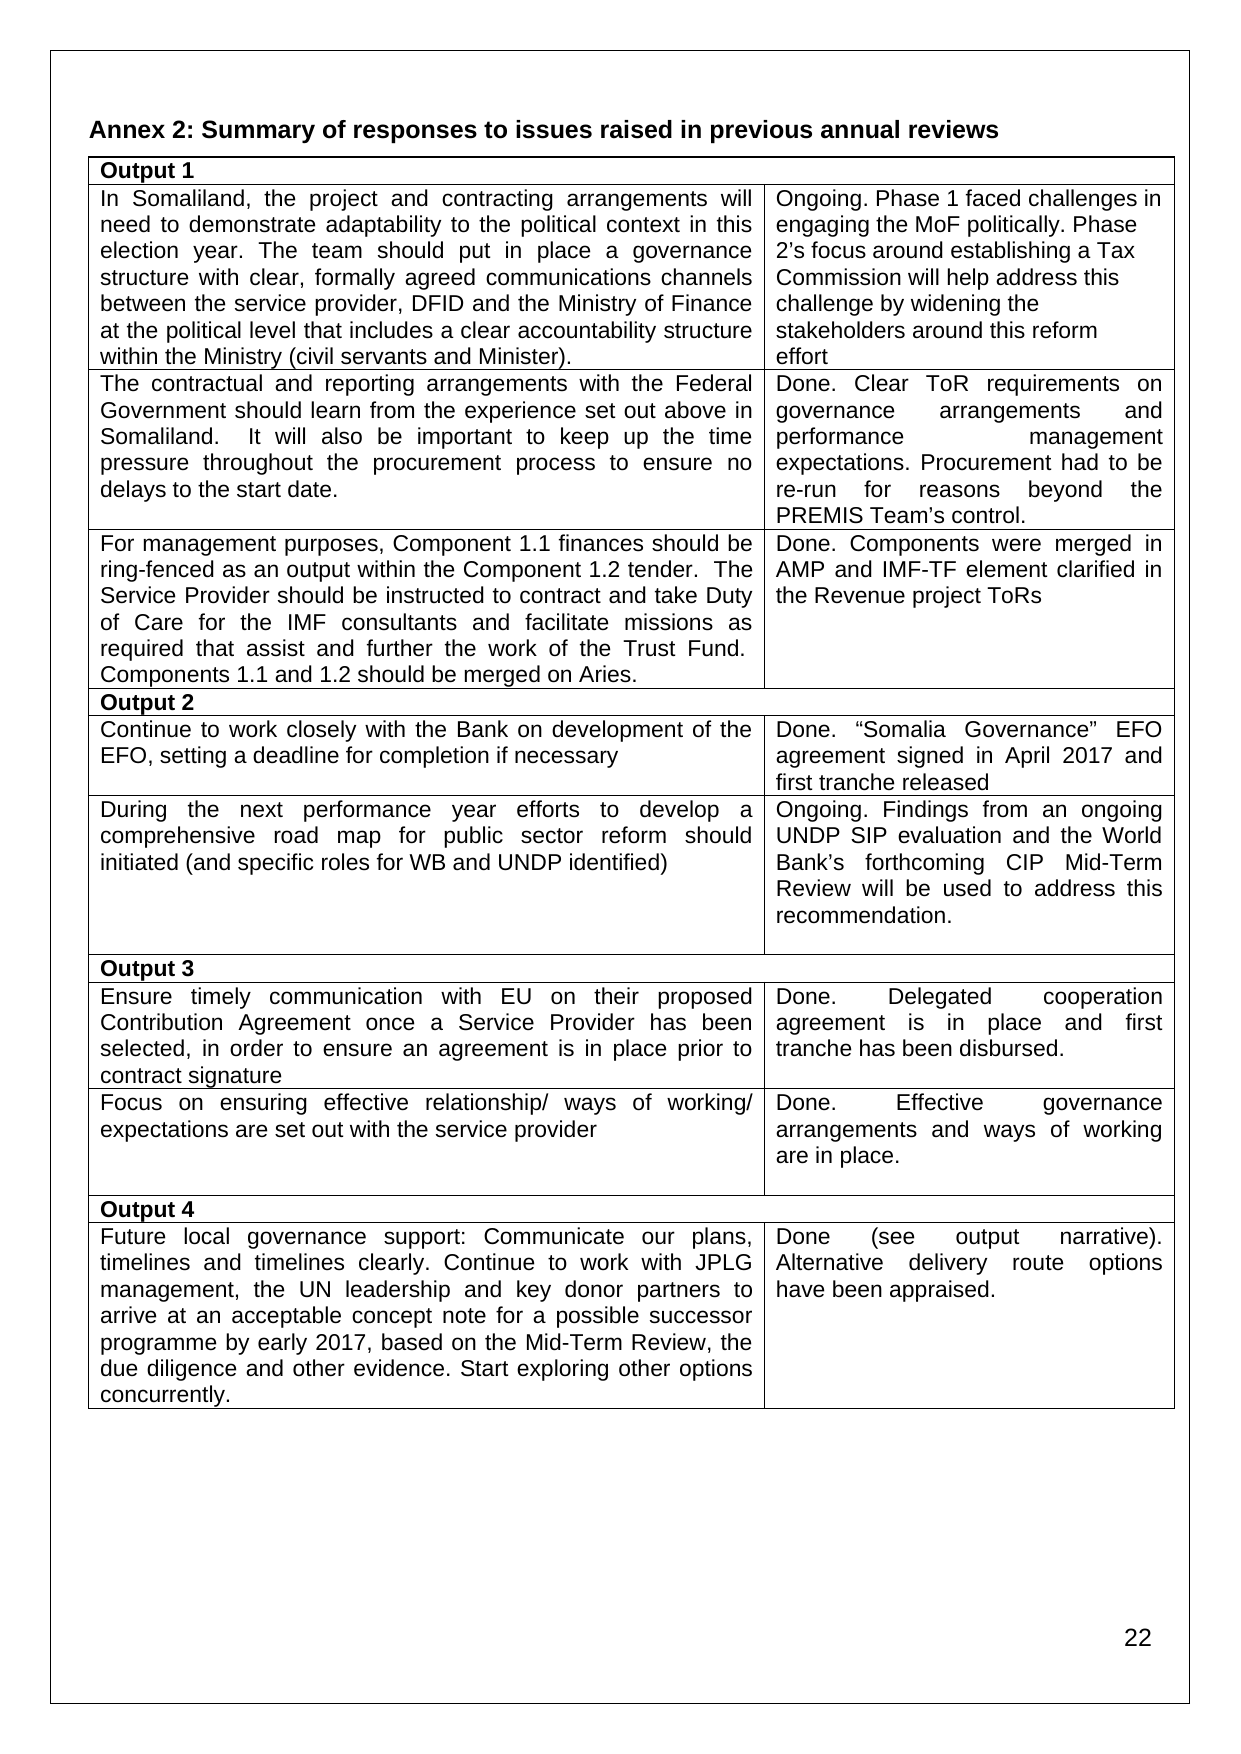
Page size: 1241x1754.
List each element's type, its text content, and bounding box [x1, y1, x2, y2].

table_cell The contractual and reporting arrangements with the Federal Government should learn from the experience set out above in Somaliland. It will also be important to keep up the time pressure throughout the procurement process to ensure no delays to the start date. [89, 370, 764, 528]
table_cell Output 4 [89, 1196, 1174, 1222]
text Annex 2: Summary of responses to issues raised in previous annual reviews [89, 115, 1152, 144]
table_cell Done. Components were merged in AMP and IMF-TF element clarified in the Revenue project ToRs [765, 530, 1174, 688]
table_cell Ongoing. Phase 1 faced challenges in engaging the MoF politically. Phase 2’s focus around establishing a Tax Commission will help address this challenge by widening the stakeholders around this reform effort [765, 185, 1174, 369]
table_cell For management purposes, Component 1.1 finances should be ring-fenced as an output within the Component 1.2 tender. The Service Provider should be instructed to contract and take Duty of Care for the IMF consultants and facilitate missions as required that assist and further the work of the Trust Fund. Components 1.1 and 1.2 should be merged on Aries. [89, 530, 764, 688]
table_cell Done. Effective governance arrangements and ways of working are in place. [765, 1089, 1174, 1194]
table_cell Ongoing. Findings from an ongoing UNDP SIP evaluation and the World Bank’s forthcoming CIP Mid-Term Review will be used to address this recommendation. [765, 796, 1174, 954]
table_header Output 1 [89, 158, 1174, 184]
table_cell Done. Delegated cooperation agreement is in place and first tranche has been disbursed. [765, 983, 1174, 1088]
table_cell Done. “Somalia Governance” EFO agreement signed in April 2017 and first tranche released [765, 716, 1174, 795]
table_cell Continue to work closely with the Bank on development of the EFO, setting a deadline for completion if necessary [89, 716, 764, 795]
table_cell During the next performance year efforts to develop a comprehensive road map for public sector reform should initiated (and specific roles for WB and UNDP identified) [89, 796, 764, 954]
table_cell Ensure timely communication with EU on their proposed Contribution Agreement once a Service Provider has been selected, in order to ensure an agreement is in place prior to contract signature [89, 983, 764, 1088]
table_cell Done (see output narrative). Alternative delivery route options have been appraised. [765, 1223, 1174, 1407]
table_cell Focus on ensuring effective relationship/ ways of working/ expectations are set out with the service provider [89, 1089, 764, 1194]
table_cell Done. Clear ToR requirements on governance arrangements and performance management expectations. Procurement had to be re-run for reasons beyond the PREMIS Team’s control. [765, 370, 1174, 528]
table_cell Output 2 [89, 689, 1174, 715]
table_cell In Somaliland, the project and contracting arrangements will need to demonstrate adaptability to the political context in this election year. The team should put in place a governance structure with clear, formally agreed communications channels between the service provider, DFID and the Ministry of Finance at the political level that includes a clear accountability structure within the Ministry (civil servants and Minister). [89, 185, 764, 369]
table_cell Future local governance support: Communicate our plans, timelines and timelines clearly. Continue to work with JPLG management, the UN leadership and key donor partners to arrive at an acceptable concept note for a possible successor programme by early 2017, based on the Mid-Term Review, the due diligence and other evidence. Start exploring other options concurrently. [89, 1223, 764, 1407]
table_cell Output 3 [89, 955, 1174, 982]
